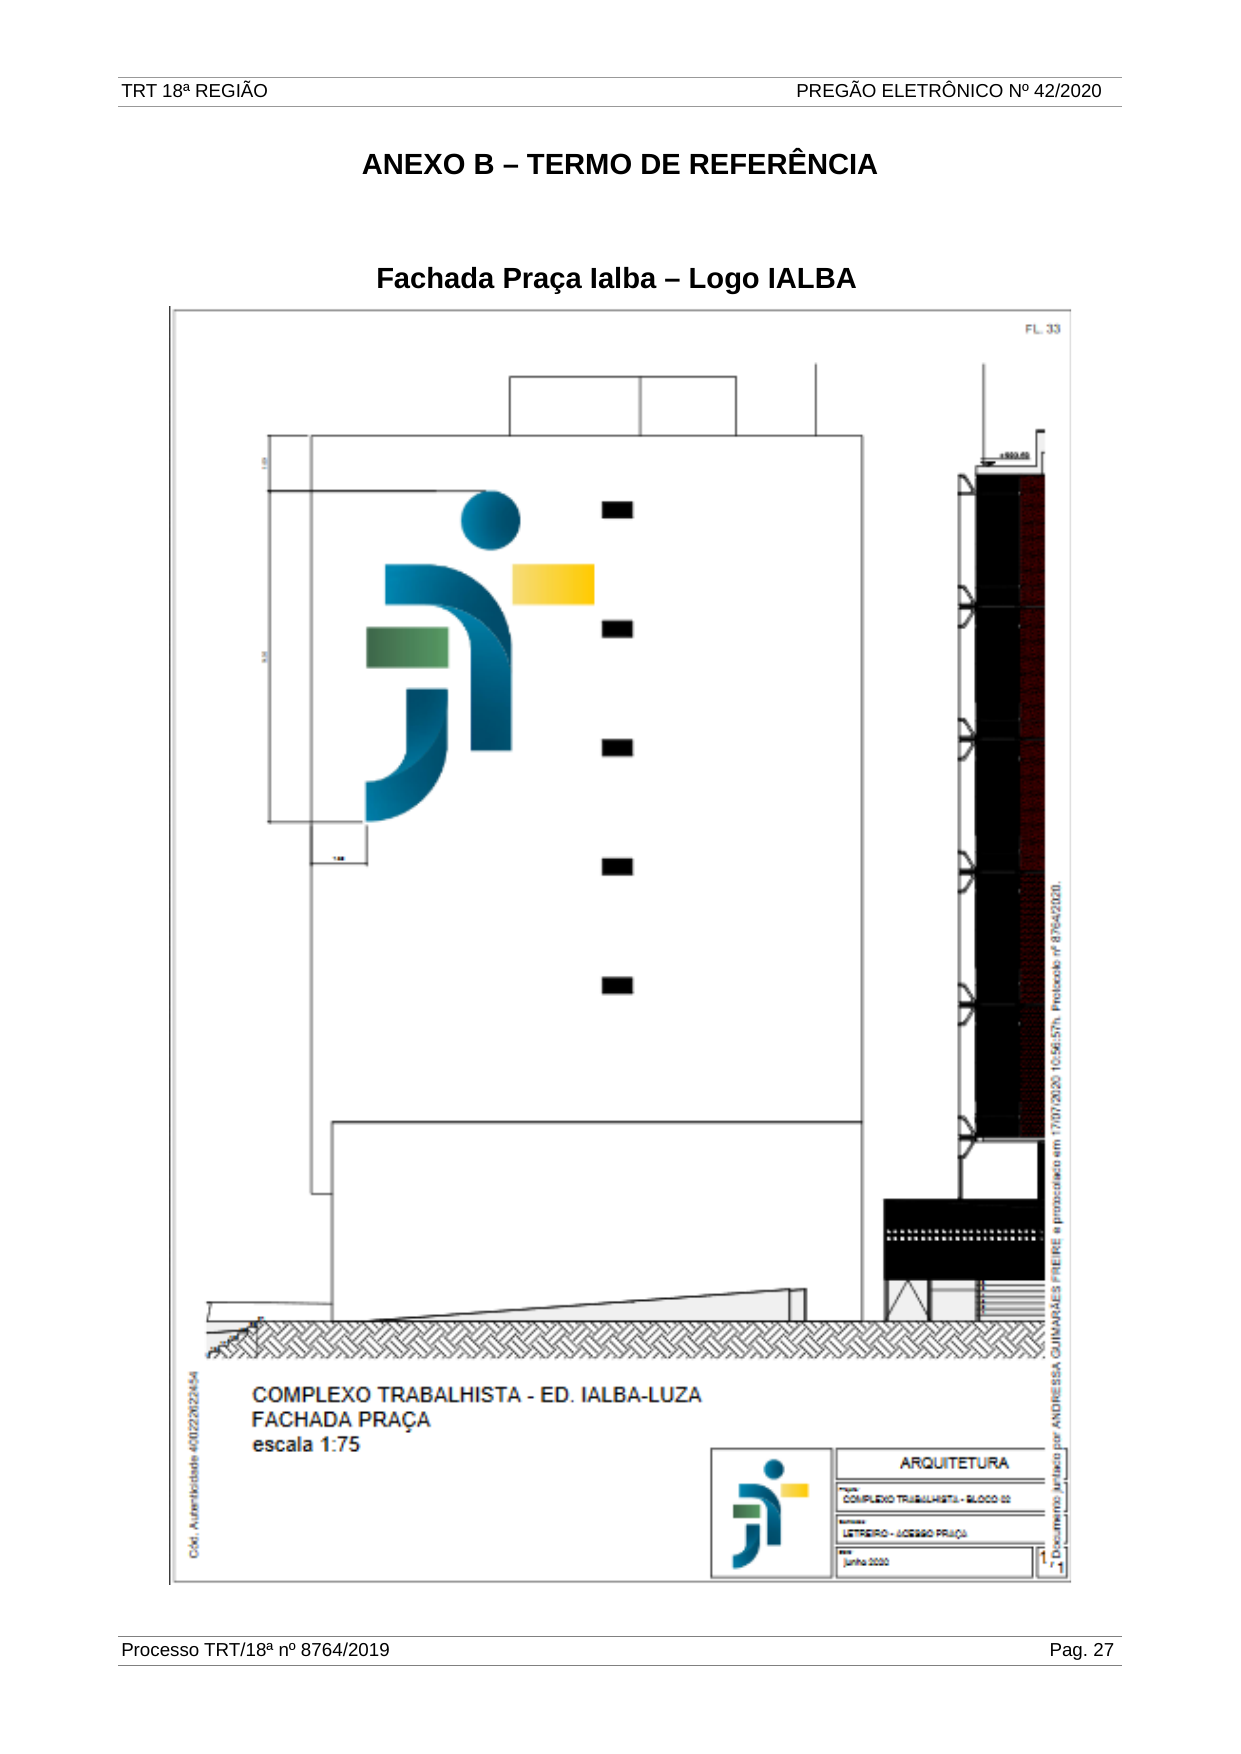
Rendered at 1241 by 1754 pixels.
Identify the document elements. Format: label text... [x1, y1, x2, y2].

text Fachada Praça Ialba – Logo IALBA [118, 261, 1122, 295]
picture [169, 306, 1072, 1585]
text ANEXO B – TERMO DE REFERÊNCIA [118, 147, 1122, 181]
